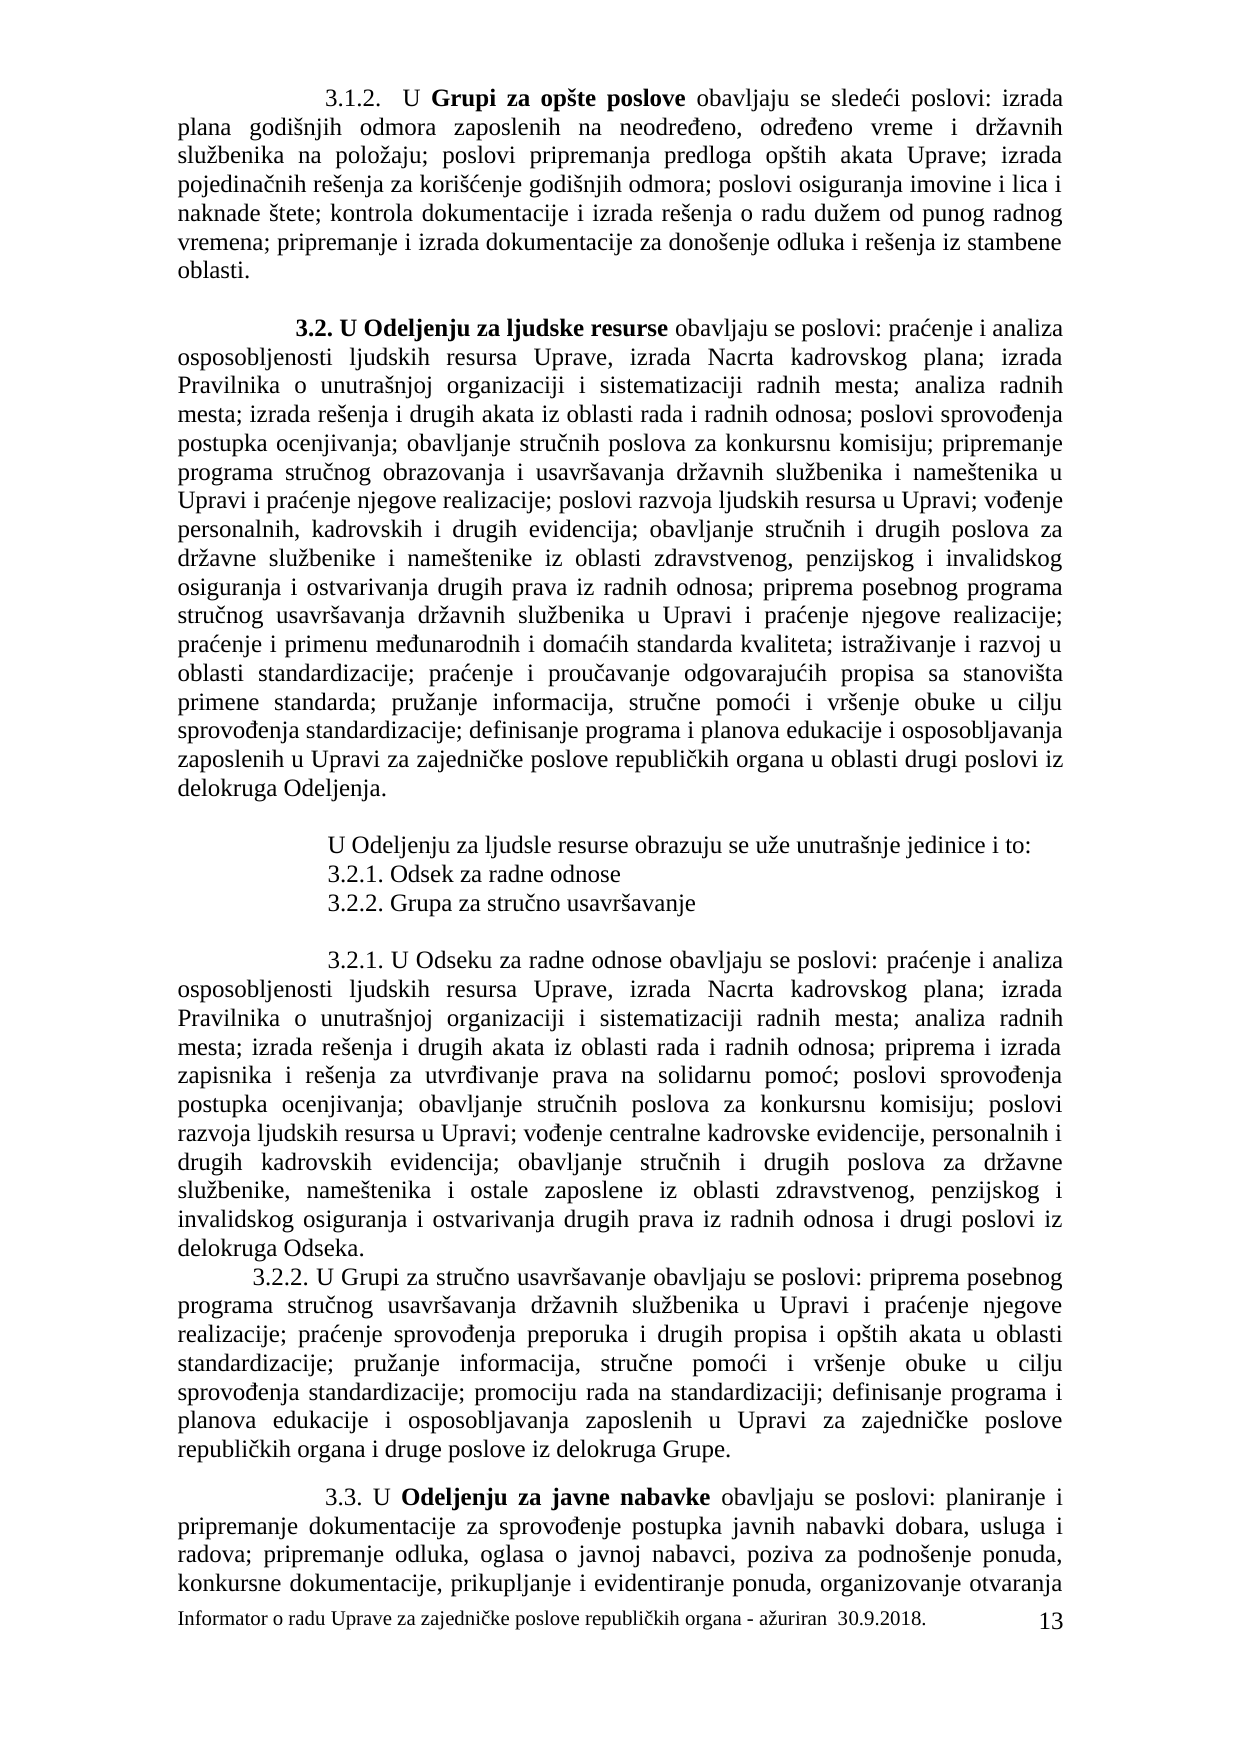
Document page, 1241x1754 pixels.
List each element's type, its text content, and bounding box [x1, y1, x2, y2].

text U Odelјenju za lјudsle resurse obrazuju se uže unutrašnje jedinice i to: [177, 830, 1063, 859]
text 3.3. U Odelјenju za javne nabavke obavlјaju se poslovi: planiranje i pripremanje dokumentacije za sprovođenje postupka javnih nabavki dobara, usluga i radova; pripremanje odluka, oglasa o javnoj nabavci, poziva za podnošenje ponuda, konkursne dokumentacije, prikuplјanje i evidentiranje ponuda, organizovanje otvaranja [177, 1482, 1063, 1597]
text 3.2.1. Odsek za radne odnose [177, 859, 1063, 888]
text 3.2.2. Grupa za stručno usavršavanje [177, 888, 1063, 917]
text 3.2.2. U Grupi za stručno usavršavanje obavlјaju se poslovi: priprema posebnog programa stručnog usavršavanja državnih službenika u Upravi i praćenje njegove realizacije; praćenje sprovođenja preporuka i drugih propisa i opštih akata u oblasti standardizacije; pružanje informacija, stručne pomoći i vršenje obuke u cilјu sprovođenja standardizacije; promociju rada na standardizaciji; definisanje programa i planova edukacije i osposoblјavanja zaposlenih u Upravi za zajedničke poslove republičkih organa i druge poslove iz delokruga Grupe. [177, 1262, 1063, 1463]
text 3.2. U Odelјenju za lјudske resurse obavlјaju se poslovi: praćenje i analiza osposoblјenosti lјudskih resursa Uprave, izrada Nacrta kadrovskog plana; izrada Pravilnika o unutrašnjoj organizaciji i sistematizaciji radnih mesta; analiza radnih mesta; izrada rešenja i drugih akata iz oblasti rada i radnih odnosa; poslovi sprovođenja postupka ocenjivanja; obavlјanje stručnih poslova za konkursnu komisiju; pripremanje programa stručnog obrazovanja i usavršavanja državnih službenika i nameštenika u Upravi i praćenje njegove realizacije; poslovi razvoja lјudskih resursa u Upravi; vođenje personalnih, kadrovskih i drugih evidencija; obavlјanje stručnih i drugih poslova za državne službenike i nameštenike iz oblasti zdravstvenog, penzijskog i invalidskog osiguranja i ostvarivanja drugih prava iz radnih odnosa; priprema posebnog programa stručnog usavršavanja državnih službenika u Upravi i praćenje njegove realizacije; praćenje i primenu međunarodnih i domaćih standarda kvaliteta; istraživanje i razvoj u oblasti standardizacije; praćenje i proučavanje odgovarajućih propisa sa stanovišta primene standarda; pružanje informacija, stručne pomoći i vršenje obuke u cilјu sprovođenja standardizacije; definisanje programa i planova edukacije i osposoblјavanja zaposlenih u Upravi za zajedničke poslove republičkih organa u oblasti drugi poslovi iz delokruga Odelјenja. [177, 313, 1063, 802]
text 3.2.1. U Odseku za radne odnose obavlјaju se poslovi: praćenje i analiza osposoblјenosti lјudskih resursa Uprave, izrada Nacrta kadrovskog plana; izrada Pravilnika o unutrašnjoj organizaciji i sistematizaciji radnih mesta; analiza radnih mesta; izrada rešenja i drugih akata iz oblasti rada i radnih odnosa; priprema i izrada zapisnika i rešenja za utvrđivanje prava na solidarnu pomoć; poslovi sprovođenja postupka ocenjivanja; obavlјanje stručnih poslova za konkursnu komisiju; poslovi razvoja lјudskih resursa u Upravi; vođenje centralne kadrovske evidencije, personalnih i drugih kadrovskih evidencija; obavlјanje stručnih i drugih poslova za državne službenike, nameštenika i ostale zaposlene iz oblasti zdravstvenog, penzijskog i invalidskog osiguranja i ostvarivanja drugih prava iz radnih odnosa i drugi poslovi iz delokruga Odseka. [177, 945, 1063, 1262]
text 3.1.2. U Grupi za opšte poslove obavlјaju se sledeći poslovi: izrada plana godišnjih odmora zaposlenih na neodređeno, određeno vreme i državnih službenika na položaju; poslovi pripremanja predloga opštih akata Uprave; izrada pojedinačnih rešenja za korišćenje godišnjih odmora; poslovi osiguranja imovine i lica i naknade štete; kontrola dokumentacije i izrada rešenja o radu dužem od punog radnog vremena; pripremanje i izrada dokumentacije za donošenje odluka i rešenja iz stambene oblasti. [177, 83, 1063, 284]
